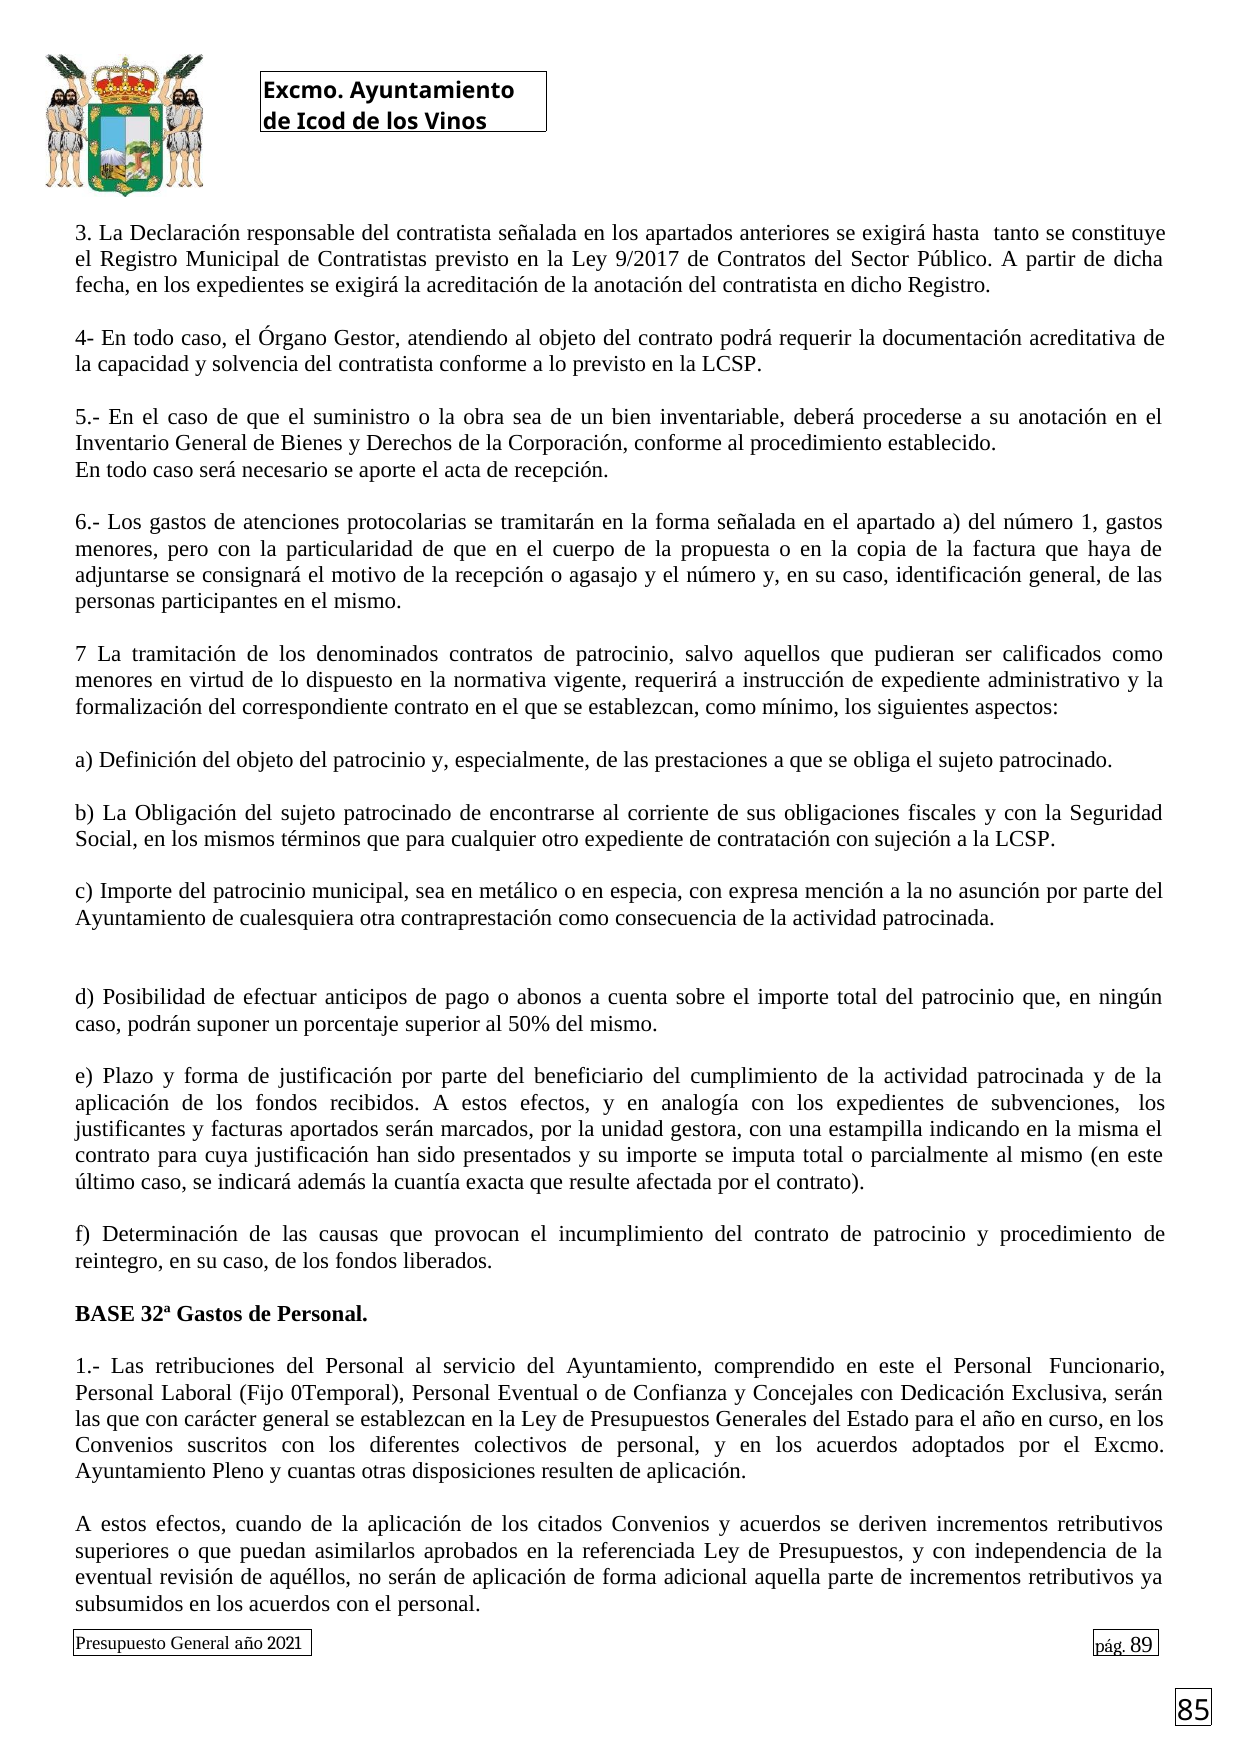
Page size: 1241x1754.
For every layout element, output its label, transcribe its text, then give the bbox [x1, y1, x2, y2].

list La Obligación del sujeto patrocinado de encontrarse al corriente de sus obligaciones fiscales y con la Seguridad Social, en los mismos términos que para cualquier otro expediente de contratación con sujeción a la LCSP. [75, 798, 1165, 851]
text 3. La Declaración responsable del contratista señalada en los apartados anteriores se exigirá hasta tanto se constituye el Registro Municipal de Contratistas previsto en la Ley 9/2017 de Contratos del Sector Público. A partir de dicha fecha, en los expedientes se exigirá la acreditación de la anotación del contratista en dicho Registro. [75, 218, 1166, 298]
text 5.- En el caso de que el suministro o la obra sea de un bien inventariable, deberá procederse a su anotación en el Inventario General de Bienes y Derechos de la Corporación, conforme al procedimiento establecido. [75, 403, 1166, 456]
list Determinación de las causas que provocan el incumplimiento del contrato de patrocinio y procedimiento de reintegro, en su caso, de los fondos liberados. [75, 1220, 1166, 1273]
text 6.- Los gastos de atenciones protocolarias se tramitarán en la forma señalada en el apartado a) del número 1, gastos menores, pero con la particularidad de que en el cuerpo de la propuesta o en la copia de la factura que haya de adjuntarse se consignará el motivo de la recepción o agasajo y el número y, en su caso, identificación general, de las personas participantes en el mismo. [75, 508, 1166, 614]
text A estos efectos, cuando de la aplicación de los citados Convenios y acuerdos se deriven incrementos retributivos superiores o que puedan asimilarlos aprobados en la referenciada Ley de Presupuestos, y con independencia de la eventual revisión de aquéllos, no serán de aplicación de forma adicional aquella parte de incrementos retributivos ya subsumidos en los acuerdos con el personal. [75, 1511, 1165, 1616]
list Definición del objeto del patrocinio y, especialmente, de las prestaciones a que se obliga el sujeto patrocinado. [75, 746, 1223, 772]
subtitle BASE 32ª Gastos de Personal. [75, 1300, 1223, 1326]
picture [45, 54, 204, 197]
list Importe del patrocinio municipal, sea en metálico o en especia, con expresa mención a la no asunción por parte del Ayuntamiento de cualesquiera otra contraprestación como consecuencia de la actividad patrocinada. [75, 878, 1165, 930]
list Plazo y forma de justificación por parte del beneficiario del cumplimiento de la actividad patrocinada y de la aplicación de los fondos recibidos. A estos efectos, y en analogía con los expedientes de subvenciones, los justificantes y facturas aportados serán marcados, por la unidad gestora, con una estampilla indicando en la misma el contrato para cuya justificación han sido presentados y su importe se imputa total o parcialmente al mismo (en este último caso, se indicará además la cuantía exacta que resulte afectada por el contrato). [75, 1062, 1165, 1194]
text En todo caso será necesario se aporte el acta de recepción. [75, 456, 1223, 482]
text 7 La tramitación de los denominados contratos de patrocinio, salvo aquellos que pudieran ser calificados como menores en virtud de lo dispuesto en la normativa vigente, requerirá a instrucción de expediente administrativo y la formalización del correspondiente contrato en el que se establezcan, como mínimo, los siguientes aspectos: [75, 640, 1165, 719]
text 4- En todo caso, el Órgano Gestor, atendiendo al objeto del contrato podrá requerir la documentación acreditativa de la capacidad y solvencia del contratista conforme a lo previsto en la LCSP. [75, 324, 1165, 377]
text 1.- Las retribuciones del Personal al servicio del Ayuntamiento, comprendido en este el Personal Funcionario, Personal Laboral (Fijo 0Temporal), Personal Eventual o de Confianza y Concejales con Dedicación Exclusiva, serán las que con carácter general se establezcan en la Ley de Presupuestos Generales del Estado para el año en curso, en los Convenios suscritos con los diferentes colectivos de personal, y en los acuerdos adoptados por el Excmo. Ayuntamiento Pleno y cuantas otras disposiciones resulten de aplicación. [75, 1352, 1166, 1484]
list Posibilidad de efectuar anticipos de pago o abonos a cuenta sobre el importe total del patrocinio que, en ningún caso, podrán suponer un porcentaje superior al 50% del mismo. [75, 983, 1165, 1036]
